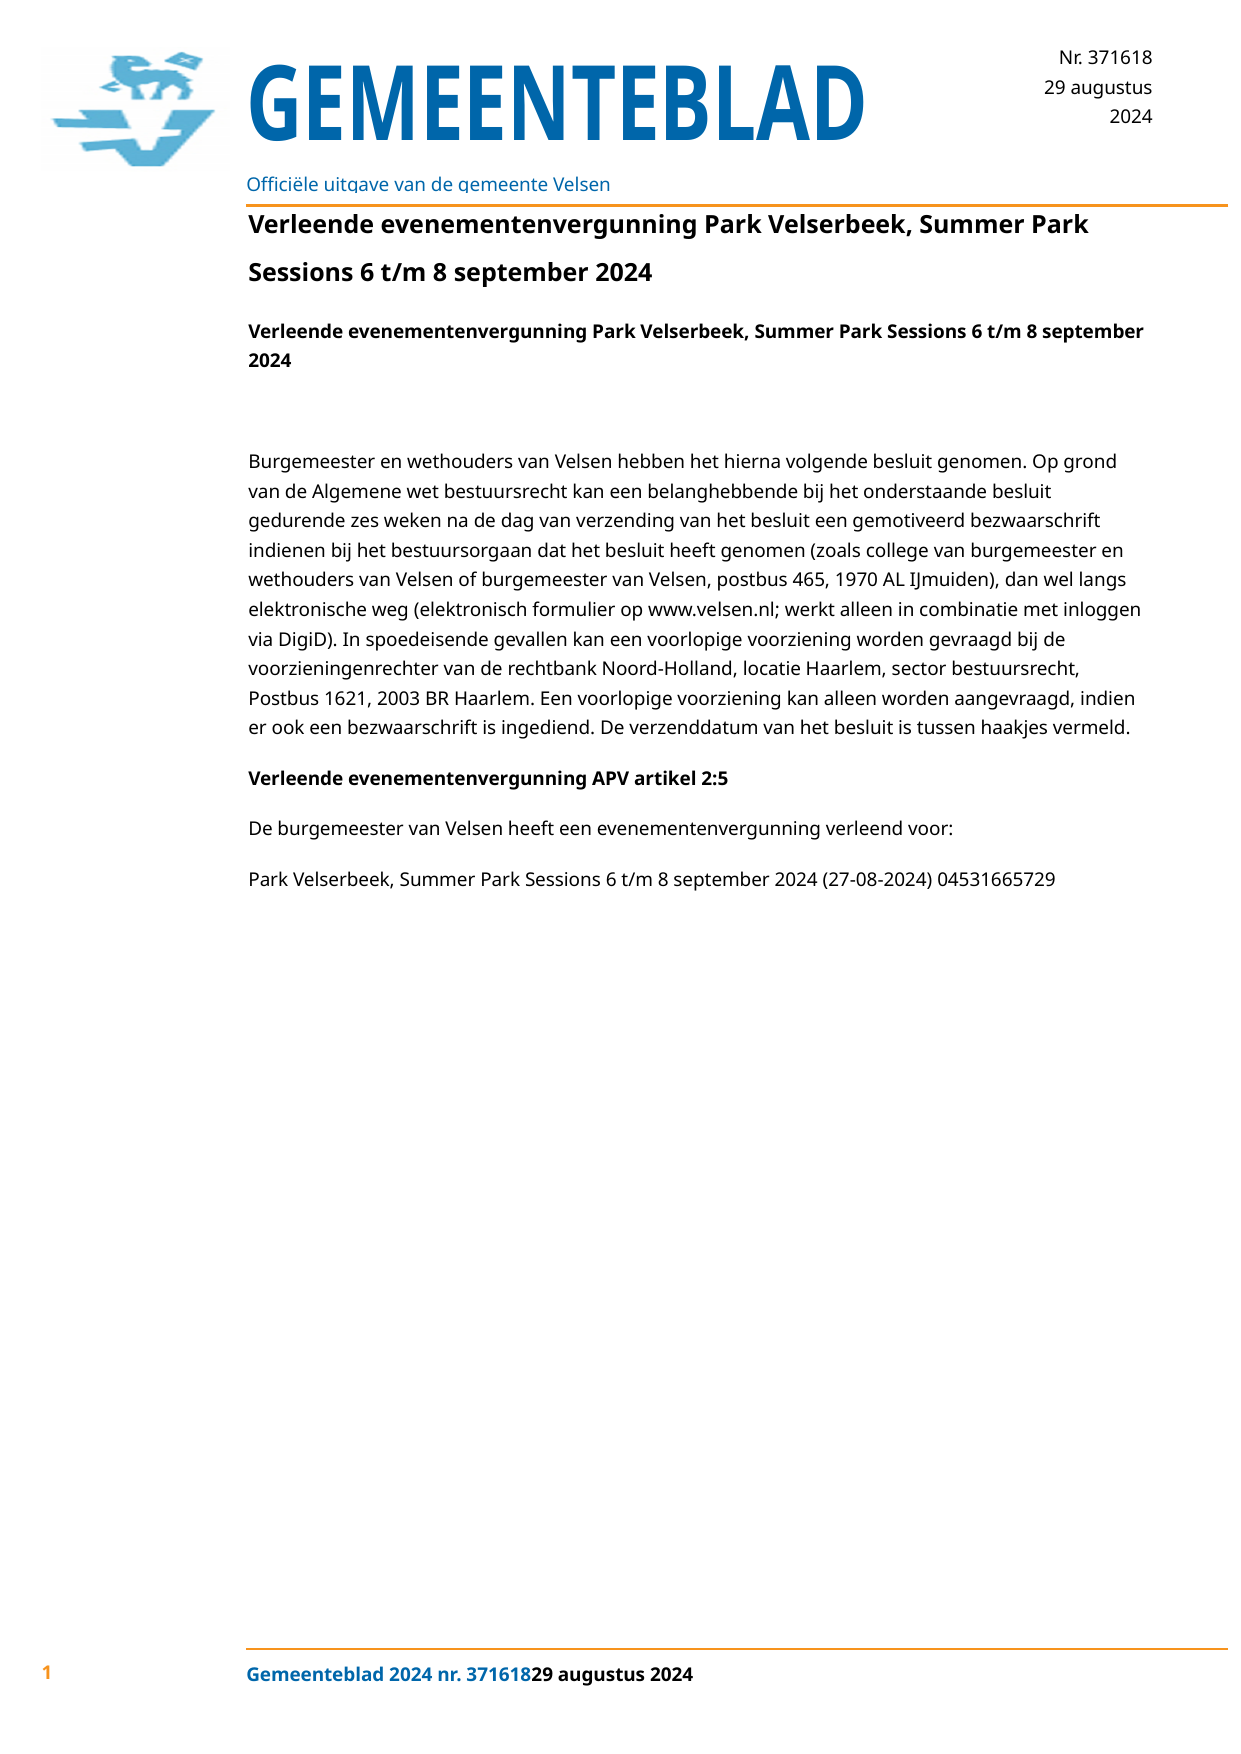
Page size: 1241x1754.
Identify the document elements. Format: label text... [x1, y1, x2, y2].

text De burgemeester van Velsen heeft een evenementenvergunning verleend voor: [248, 815, 1152, 841]
picture [41, 47, 231, 172]
text Verleende evenementenvergunning Park Velserbeek, Summer Park Sessions 6 t/m 8 september 2024 [248, 207, 1152, 288]
text Burgemeester en wethouders van Velsen hebben het hierna volgende besluit genomen. Op grond van de Algemene wet bestuursrecht kan een belanghebbende bij het onderstaande besluit gedurende zes weken na de dag van verzending van het besluit een gemotiveerd bezwaarschrift indienen bij het bestuursorgaan dat het besluit heeft genomen (zoals college van burgemeester en wethouders van Velsen of burgemeester van Velsen, postbus 465, 1970 AL IJmuiden), dan wel langs elektronische weg (elektronisch formulier op www.velsen.nl; werkt alleen in combinatie met inloggen via DigiD). In spoedeisende gevallen kan een voorlopige voorziening worden gevraagd bij de voorzieningenrechter van de rechtbank Noord-Holland, locatie Haarlem, sector bestuursrecht, Postbus 1621, 2003 BR Haarlem. Een voorlopige voorziening kan alleen worden aangevraagd, indien er ook een bezwaarschrift is ingediend. De verzenddatum van het besluit is tussen haakjes vermeld. [248, 448, 1152, 740]
text Verleende evenementenvergunning APV artikel 2:5 [248, 765, 1152, 791]
text Park Velserbeek, Summer Park Sessions 6 t/m 8 september 2024 (27-08-2024) 04531665729 [248, 866, 1152, 892]
text Verleende evenementenvergunning Park Velserbeek, Summer Park Sessions 6 t/m 8 september 2024 [248, 318, 1152, 373]
